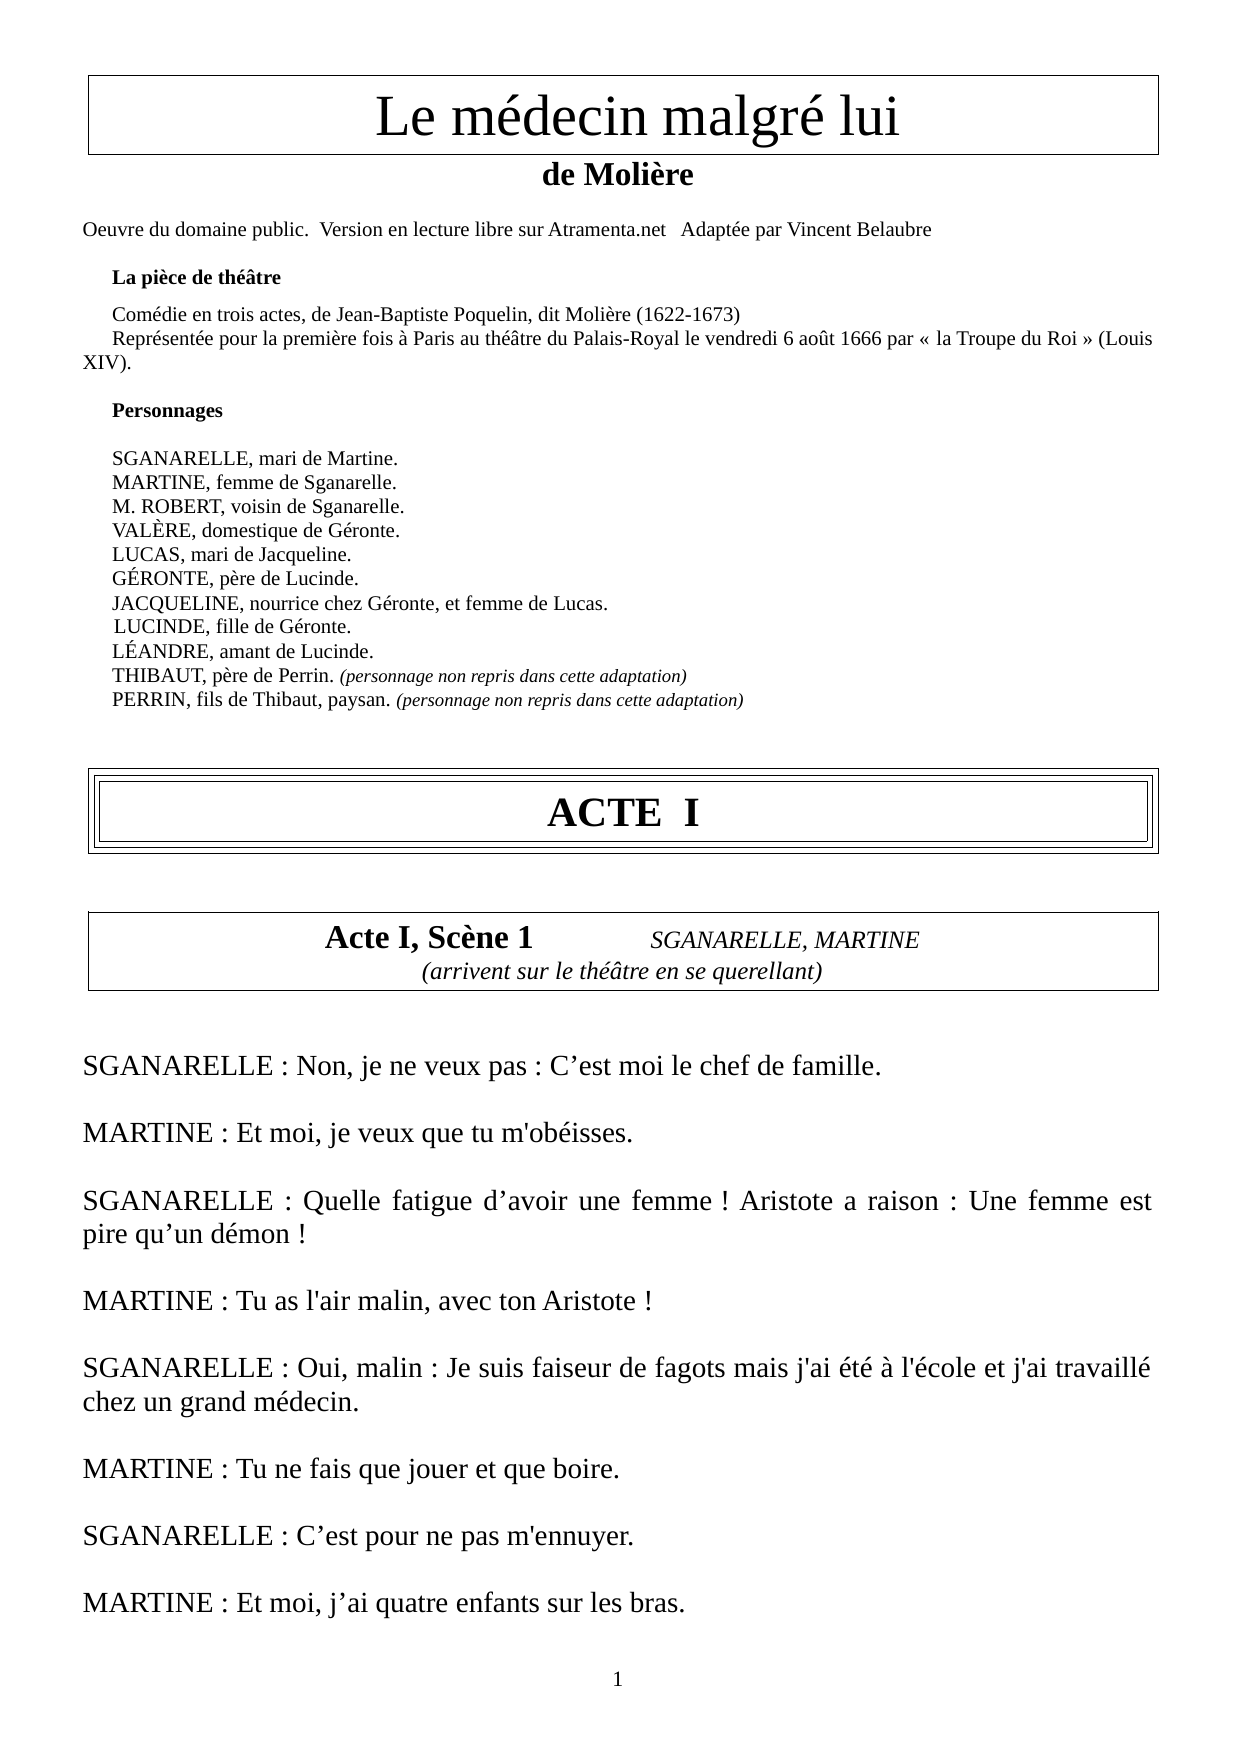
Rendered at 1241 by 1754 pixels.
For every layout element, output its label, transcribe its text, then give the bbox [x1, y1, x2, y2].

text MARTINE, femme de Sganarelle. [82, 470, 1153, 494]
text Personnages [82, 398, 1153, 422]
text M. ROBERT, voisin de Sganarelle. [82, 494, 1153, 518]
text LUCAS, mari de Jacqueline. [82, 542, 1153, 566]
text MARTINE : Et moi, je veux que tu m'obéisses. [82, 1116, 1153, 1149]
text de Molière [82, 154, 1153, 193]
text SGANARELLE : Oui, malin : Je suis faiseur de fagots mais j'ai été à l'école et j'ai travaillé chez un grand médecin. [82, 1350, 1153, 1417]
table_header [89, 769, 1158, 853]
text La pièce de théâtre [82, 265, 1153, 289]
text SGANARELLE : Quelle fatigue d’avoir une femme ! Aristote a raison : Une femme est pire qu’un démon ! [82, 1183, 1153, 1250]
text GÉRONTE, père de Lucinde. [82, 566, 1153, 590]
text Oeuvre du domaine public. Version en lecture libre sur Atramenta.net Adaptée par Vincent Belaubre [82, 193, 1153, 241]
text MARTINE : Et moi, j’ai quatre enfants sur les bras. [82, 1585, 1153, 1619]
text Comédie en trois actes, de Jean-Baptiste Poquelin, dit Molière (1622-1673) [82, 302, 1153, 326]
table_header Le médecin malgré lui [89, 76, 1158, 154]
text SGANARELLE, mari de Martine. [82, 446, 1153, 470]
table_header ACTE I [100, 782, 1147, 841]
text VALÈRE, domestique de Géronte. [82, 518, 1153, 542]
text LÉANDRE, amant de Lucinde. [82, 638, 1153, 663]
text LUCINDE, fille de Géronte. [82, 614, 1153, 638]
text SGANARELLE : Non, je ne veux pas : C’est moi le chef de famille. [82, 1048, 1153, 1082]
text MARTINE : Tu ne fais que jouer et que boire. [82, 1451, 1153, 1484]
text PERRIN, fils de Thibaut, paysan. (personnage non repris dans cette adaptation) [82, 687, 1153, 711]
text MARTINE : Tu as l'air malin, avec ton Aristote ! [82, 1283, 1153, 1317]
table_header Acte I, Scène 1 SGANARELLE, MARTINE (arrivent sur le théâtre en se querellant) [89, 913, 1158, 990]
text JACQUELINE, nourrice chez Géronte, et femme de Lucas. [82, 590, 1153, 614]
text Représentée pour la première fois à Paris au théâtre du Palais-Royal le vendredi 6 août 1666 par « la Troupe du Roi » (Louis XIV). [82, 326, 1153, 374]
text SGANARELLE : C’est pour ne pas m'ennuyer. [82, 1518, 1153, 1552]
text THIBAUT, père de Perrin. (personnage non repris dans cette adaptation) [82, 663, 1153, 687]
table_header [95, 776, 1152, 847]
